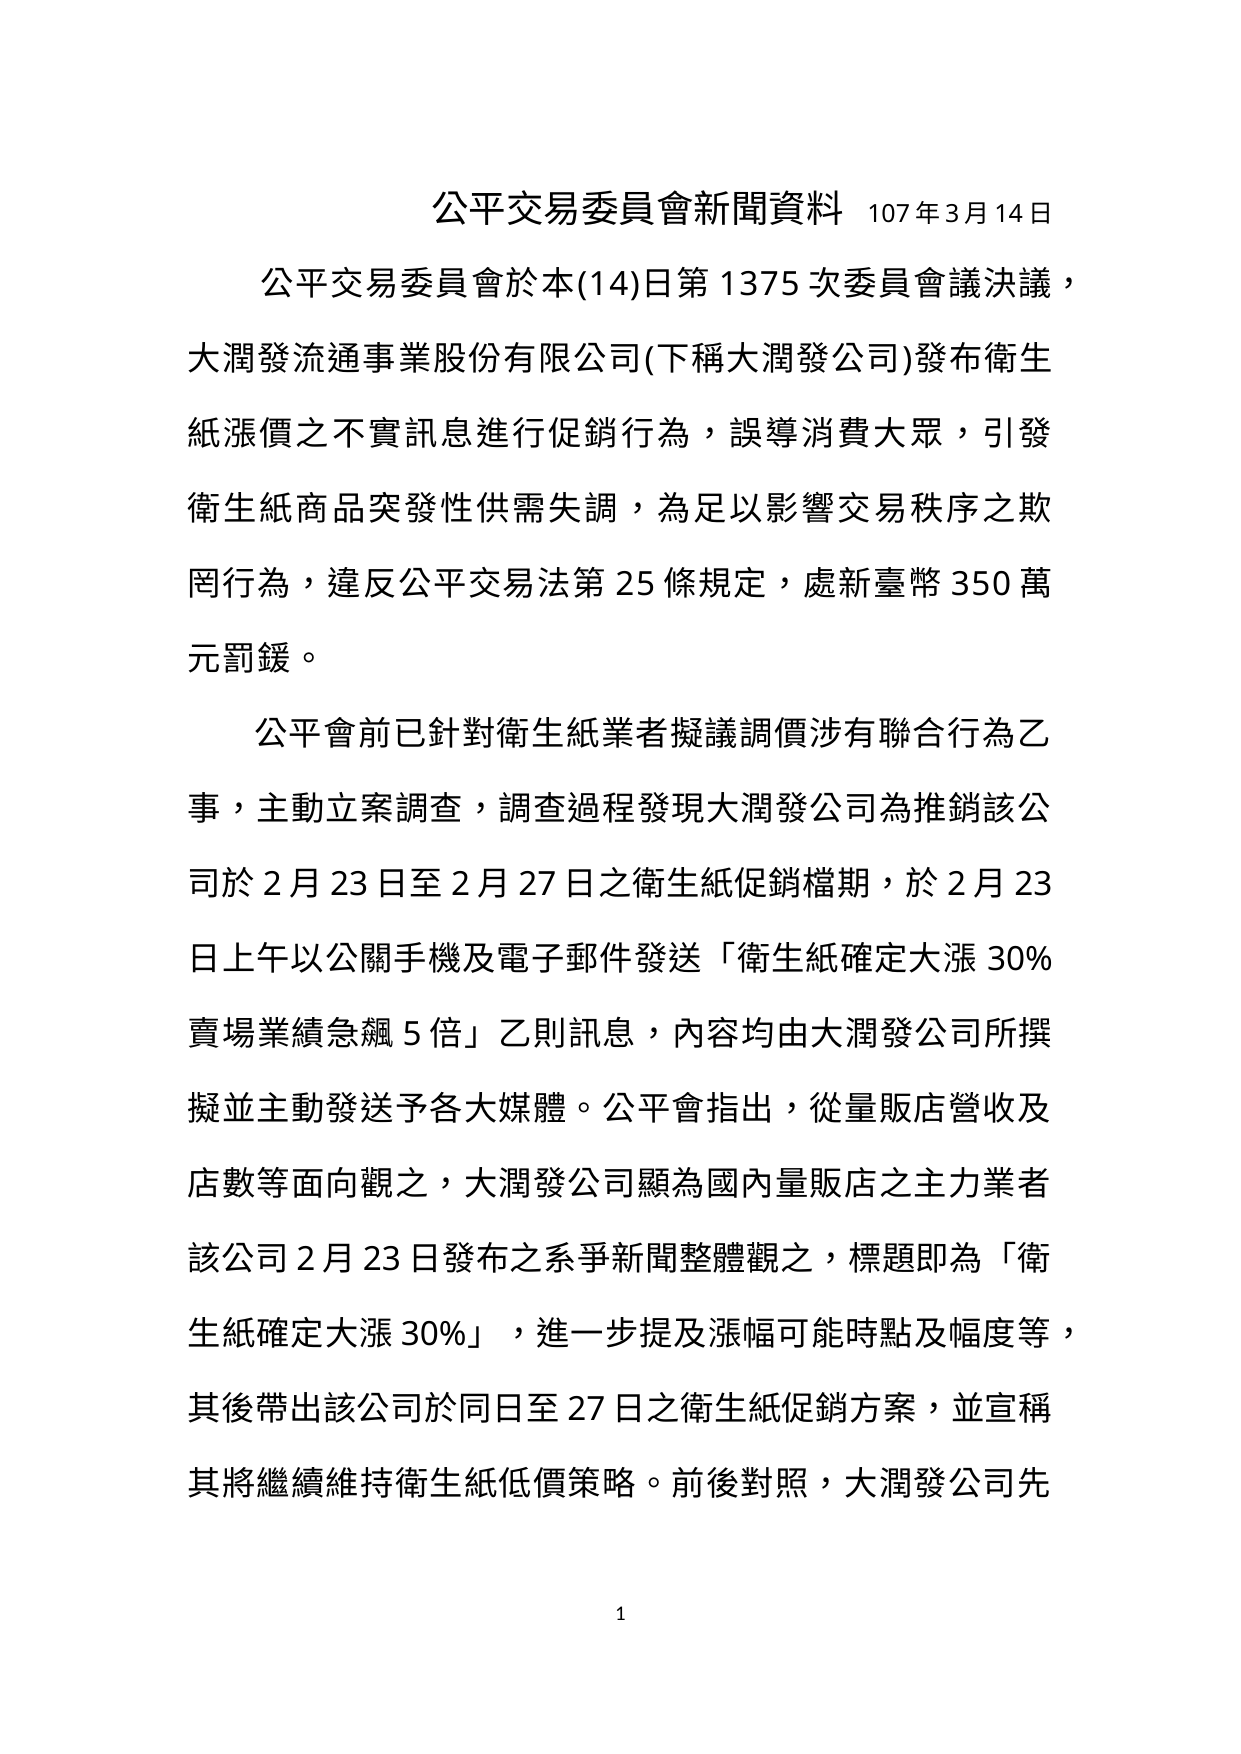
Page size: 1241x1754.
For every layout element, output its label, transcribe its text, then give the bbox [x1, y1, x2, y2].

text 公平交易委員會新聞資料 107年3月14日 [187, 162, 1053, 237]
text 公平會前已針對衛生紙業者擬議調價涉有聯合行為乙事，主動立案調查，調查過程發現大潤發公司為推銷該公司於2月23日至2月27日之衛生紙促銷檔期，於2月23日上午以公關手機及電子郵件發送「衛生紙確定大漲30% 賣場業績急飆5倍」乙則訊息，內容均由大潤發公司所撰擬並主動發送予各大媒體。公平會指出，從量販店營收及店數等面向觀之，大潤發公司顯為國內量販店之主力業者，該公司2月23日發布之系爭新聞整體觀之，標題即為「衛生紙確定大漲30%」，進一步提及漲幅可能時點及幅度等，其後帶出該公司於同日至27日之衛生紙促銷方案，並宣稱其將繼續維持衛生紙低價策略。前後對照，大潤發公司先行以上游大廠衛生紙確定漲價之未經證實訊息，再說明促銷方案，試圖趁機拉抬消費者青睞促銷方案之意圖甚明。 [187, 687, 1053, 1512]
text 公平交易委員會於本(14)日第1375次委員會議決議，大潤發流通事業股份有限公司(下稱大潤發公司)發布衛生紙漲價之不實訊息進行促銷行為，誤導消費大眾，引發衛生紙商品突發性供需失調，為足以影響交易秩序之欺罔行為，違反公平交易法第25條規定，處新臺幣350萬元罰鍰。 [187, 237, 1053, 687]
